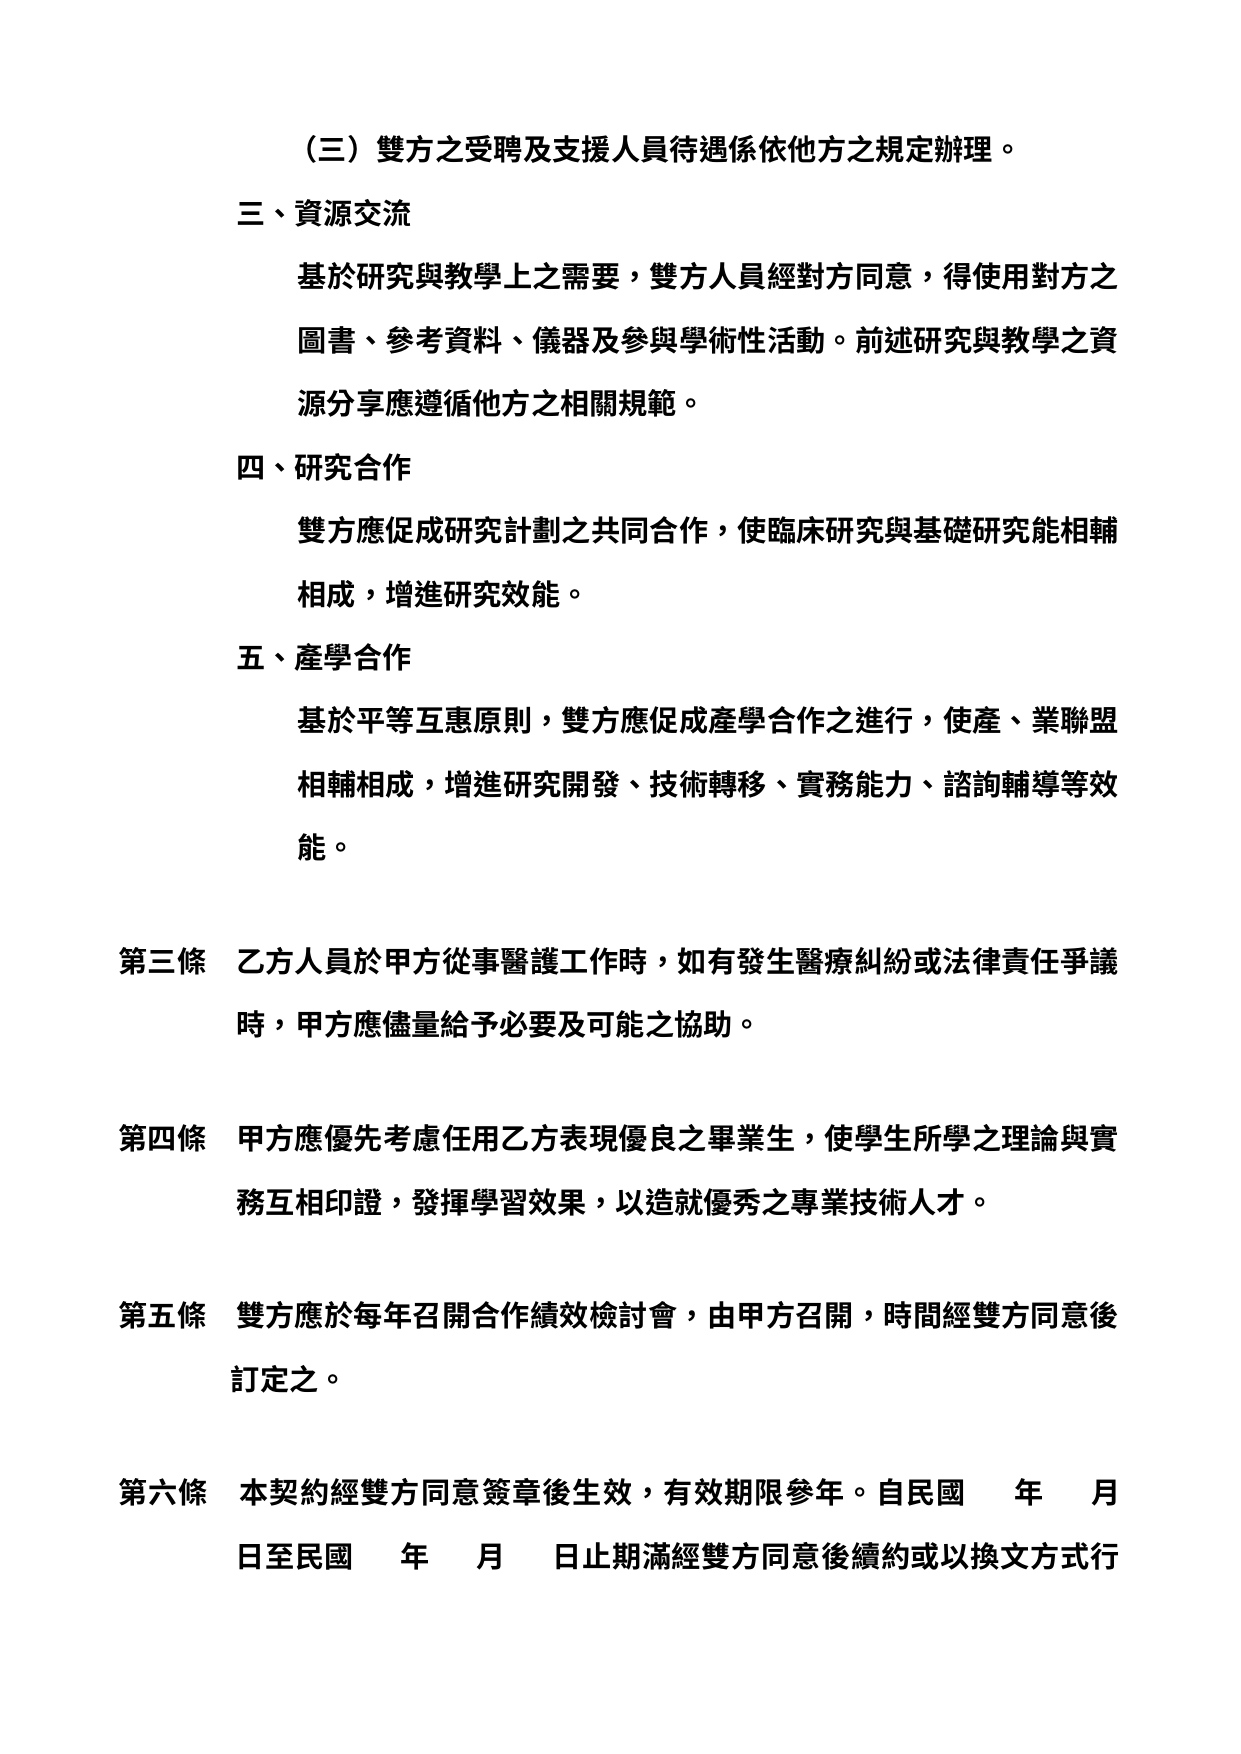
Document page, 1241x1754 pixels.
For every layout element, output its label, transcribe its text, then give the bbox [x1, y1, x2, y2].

text 基於研究與教學上之需要，雙方人員經對方同意，得使用對方之圖書、參考資料、儀器及參與學術性活動。前述研究與教學之資源分享應遵循他方之相關規範。 [297, 254, 1122, 423]
text 五、產學合作 [236, 634, 1122, 677]
text 第五條 雙方應於每年召開合作績效檢討會，由甲方召開，時間經雙方同意後訂定之。 [118, 1293, 1122, 1399]
text 三、資源交流 [236, 190, 1122, 233]
text 基於平等互惠原則，雙方應促成產學合作之進行，使產、業聯盟相輔相成，增進研究開發、技術轉移、實務能力、諮詢輔導等效能。 [297, 698, 1122, 867]
text 四、研究合作 [236, 444, 1122, 486]
text 第六條 本契約經雙方同意簽章後生效，有效期限參年。自民國 年 月 日至民國 年 月 日止期滿經雙方同意後續約或以換文方式行 [118, 1470, 1122, 1576]
text 第四條 甲方應優先考慮任用乙方表現優良之畢業生，使學生所學之理論與實務互相印證，發揮學習效果，以造就優秀之專業技術人才。 [118, 1116, 1122, 1221]
text （三）雙方之受聘及支援人員待遇係依他方之規定辦理。 [288, 127, 1122, 169]
text 第三條 乙方人員於甲方從事醫護工作時，如有發生醫療糾紛或法律責任爭議時，甲方應儘量給予必要及可能之協助。 [118, 938, 1122, 1044]
text 雙方應促成研究計劃之共同合作，使臨床研究與基礎研究能相輔相成，增進研究效能。 [297, 508, 1122, 613]
